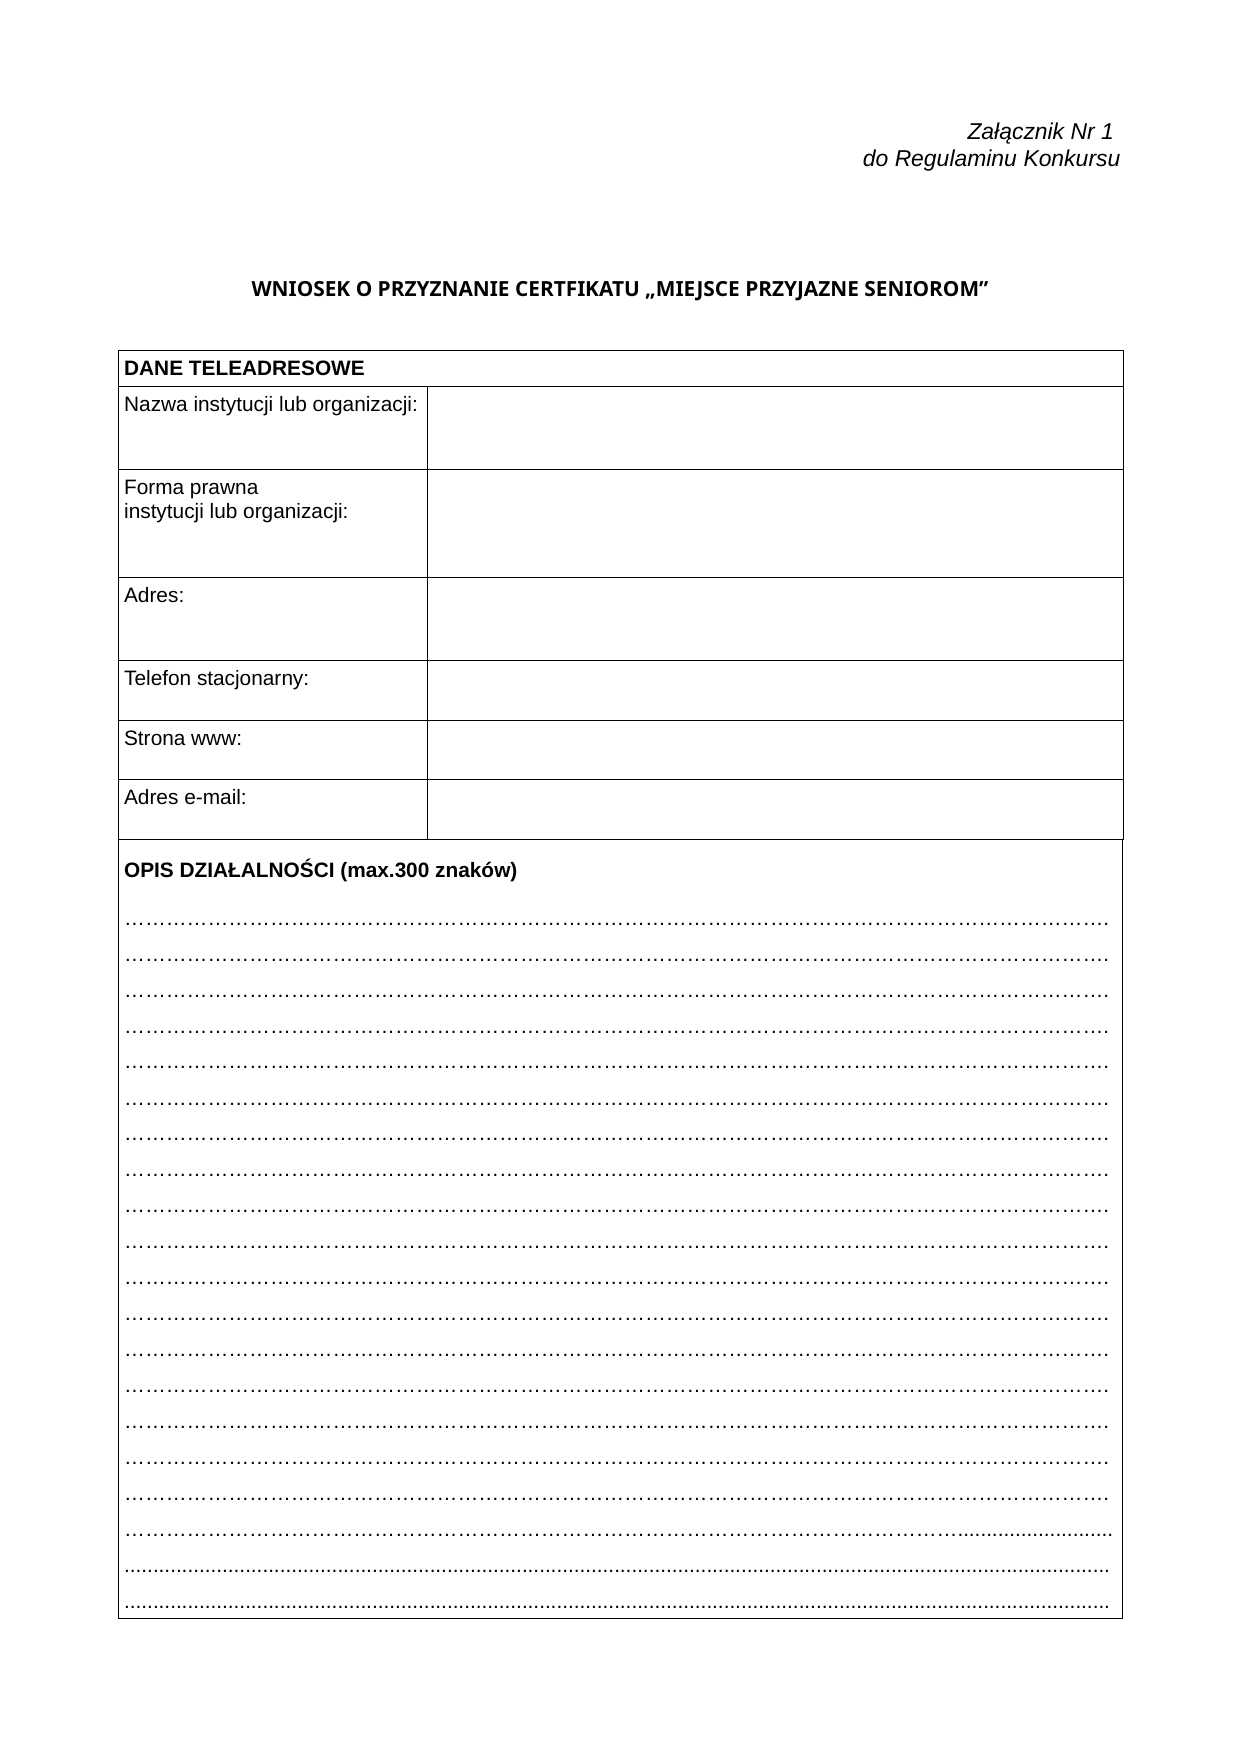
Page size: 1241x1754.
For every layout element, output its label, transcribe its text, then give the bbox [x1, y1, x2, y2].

table_cell [428, 721, 1123, 779]
text Załącznik Nr 1 [118, 118, 1122, 144]
table_header DANE TELEADRESOWE [119, 351, 1123, 386]
table_cell OPIS DZIAŁALNOŚCI (max.300 znaków) ……………………………………………………………………………………………………………………………. ……………………………………………………………………………………………………………………………. ……………………………………………………………………………………………………………………………. ……………………………………………………………………………………………………………………………. ……………………………………………………………………………………………………………………………. ……………………………………………………………………………………………………………………………. ……………………………………………………………………………………………………………………………. ……………………………………………………………………………………………………………………………. ……………………………………………………………………………………………………………………………. ……………………………………………………………………………………………………………………………. ……………………………………………………………………………………………………………………………. ……………………………………………………………………………………………………………………………. ……………………………………………………………………………………………………………………………. ……………………………………………………………………………………………………………………………. ……………………………………………………………………………………………………………………………. ……………………………………………………………………………………………………………………………. ……………………………………………………………………………………………………………………………. …………………………………………………………………………………………………………................................................................................................................................................................................................................................................................................................................................................................................. [119, 840, 1122, 1618]
table_cell [428, 661, 1123, 719]
table_cell Forma prawna instytucji lub organizacji: [119, 470, 427, 577]
table_cell Adres e-mail: [119, 780, 427, 838]
text WNIOSEK O PRZYZNANIE CERTFIKATU „MIEJSCE PRZYJAZNE SENIOROM” [118, 274, 1122, 302]
table_cell Adres: [119, 578, 427, 660]
table_cell Telefon stacjonarny: [119, 661, 427, 719]
table_cell [428, 578, 1123, 660]
text do Regulaminu Konkursu [118, 144, 1122, 171]
table_cell Nazwa instytucji lub organizacji: [119, 387, 427, 469]
table_cell [428, 387, 1123, 469]
table_cell Strona www: [119, 721, 427, 779]
table_cell [428, 780, 1123, 838]
table_cell [428, 470, 1123, 577]
